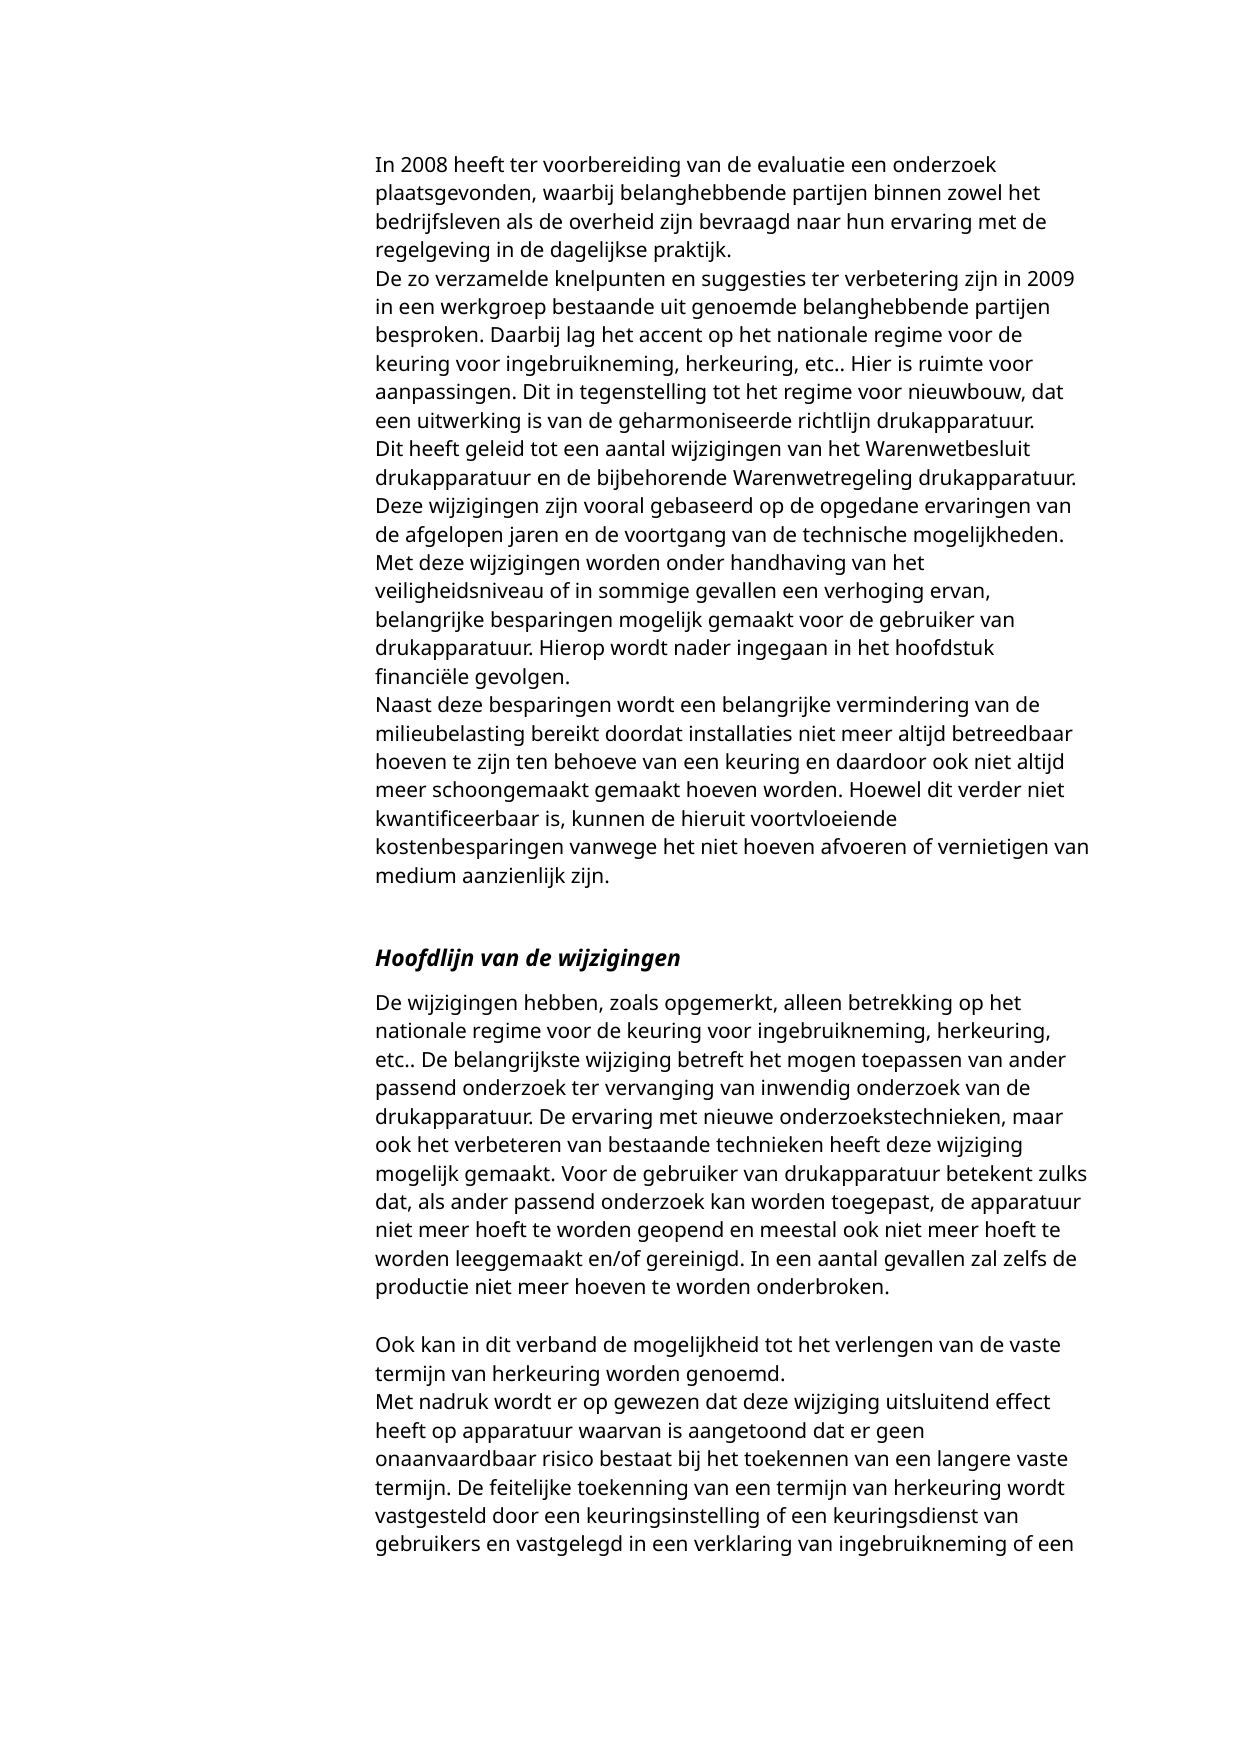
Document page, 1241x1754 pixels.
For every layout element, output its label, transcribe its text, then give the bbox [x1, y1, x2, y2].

text Naast deze besparingen wordt een belangrijke vermindering van de milieubelasting bereikt doordat installaties niet meer altijd betreedbaar hoeven te zijn ten behoeve van een keuring en daardoor ook niet altijd meer schoongemaakt gemaakt hoeven worden. Hoewel dit verder niet kwantificeerbaar is, kunnen de hieruit voortvloeiende kostenbesparingen vanwege het niet hoeven afvoeren of vernietigen van medium aanzienlijk zijn. [375, 690, 1090, 889]
text Met deze wijzigingen worden onder handhaving van het veiligheidsniveau of in sommige gevallen een verhoging ervan, belangrijke besparingen mogelijk gemaakt voor de gebruiker van drukapparatuur. Hierop wordt nader ingegaan in het hoofdstuk financiële gevolgen. [375, 548, 1090, 690]
text In 2008 heeft ter voorbereiding van de evaluatie een onderzoek plaatsgevonden, waarbij belanghebbende partijen binnen zowel het bedrijfsleven als de overheid zijn bevraagd naar hun ervaring met de regelgeving in de dagelijkse praktijk. [375, 150, 1090, 264]
text Met nadruk wordt er op gewezen dat deze wijziging uitsluitend effect heeft op apparatuur waarvan is aangetoond dat er geen onaanvaardbaar risico bestaat bij het toekennen van een langere vaste termijn. De feitelijke toekenning van een termijn van herkeuring wordt vastgesteld door een keuringsinstelling of een keuringsdienst van gebruikers en vastgelegd in een verklaring van ingebruikneming of een [375, 1387, 1090, 1558]
subtitle Hoofdlijn van de wijzigingen [375, 942, 1090, 973]
text Ook kan in dit verband de mogelijkheid tot het verlengen van de vaste termijn van herkeuring worden genoemd. [375, 1330, 1090, 1387]
text De zo verzamelde knelpunten en suggesties ter verbetering zijn in 2009 in een werkgroep bestaande uit genoemde belanghebbende partijen besproken. Daarbij lag het accent op het nationale regime voor de keuring voor ingebruikneming, herkeuring, etc.. Hier is ruimte voor aanpassingen. Dit in tegenstelling tot het regime voor nieuwbouw, dat een uitwerking is van de geharmoniseerde richtlijn drukapparatuur. [375, 264, 1090, 434]
text Dit heeft geleid tot een aantal wijzigingen van het Warenwetbesluit drukapparatuur en de bijbehorende Warenwetregeling drukapparatuur. Deze wijzigingen zijn vooral gebaseerd op de opgedane ervaringen van de afgelopen jaren en de voortgang van de technische mogelijkheden. [375, 434, 1090, 548]
text De wijzigingen hebben, zoals opgemerkt, alleen betrekking op het nationale regime voor de keuring voor ingebruikneming, herkeuring, etc.. De belangrijkste wijziging betreft het mogen toepassen van ander passend onderzoek ter vervanging van inwendig onderzoek van de drukapparatuur. De ervaring met nieuwe onderzoekstechnieken, maar ook het verbeteren van bestaande technieken heeft deze wijziging mogelijk gemaakt. Voor de gebruiker van drukapparatuur betekent zulks dat, als ander passend onderzoek kan worden toegepast, de apparatuur niet meer hoeft te worden geopend en meestal ook niet meer hoeft te worden leeggemaakt en/of gereinigd. In een aantal gevallen zal zelfs de productie niet meer hoeven te worden onderbroken. [375, 988, 1090, 1301]
